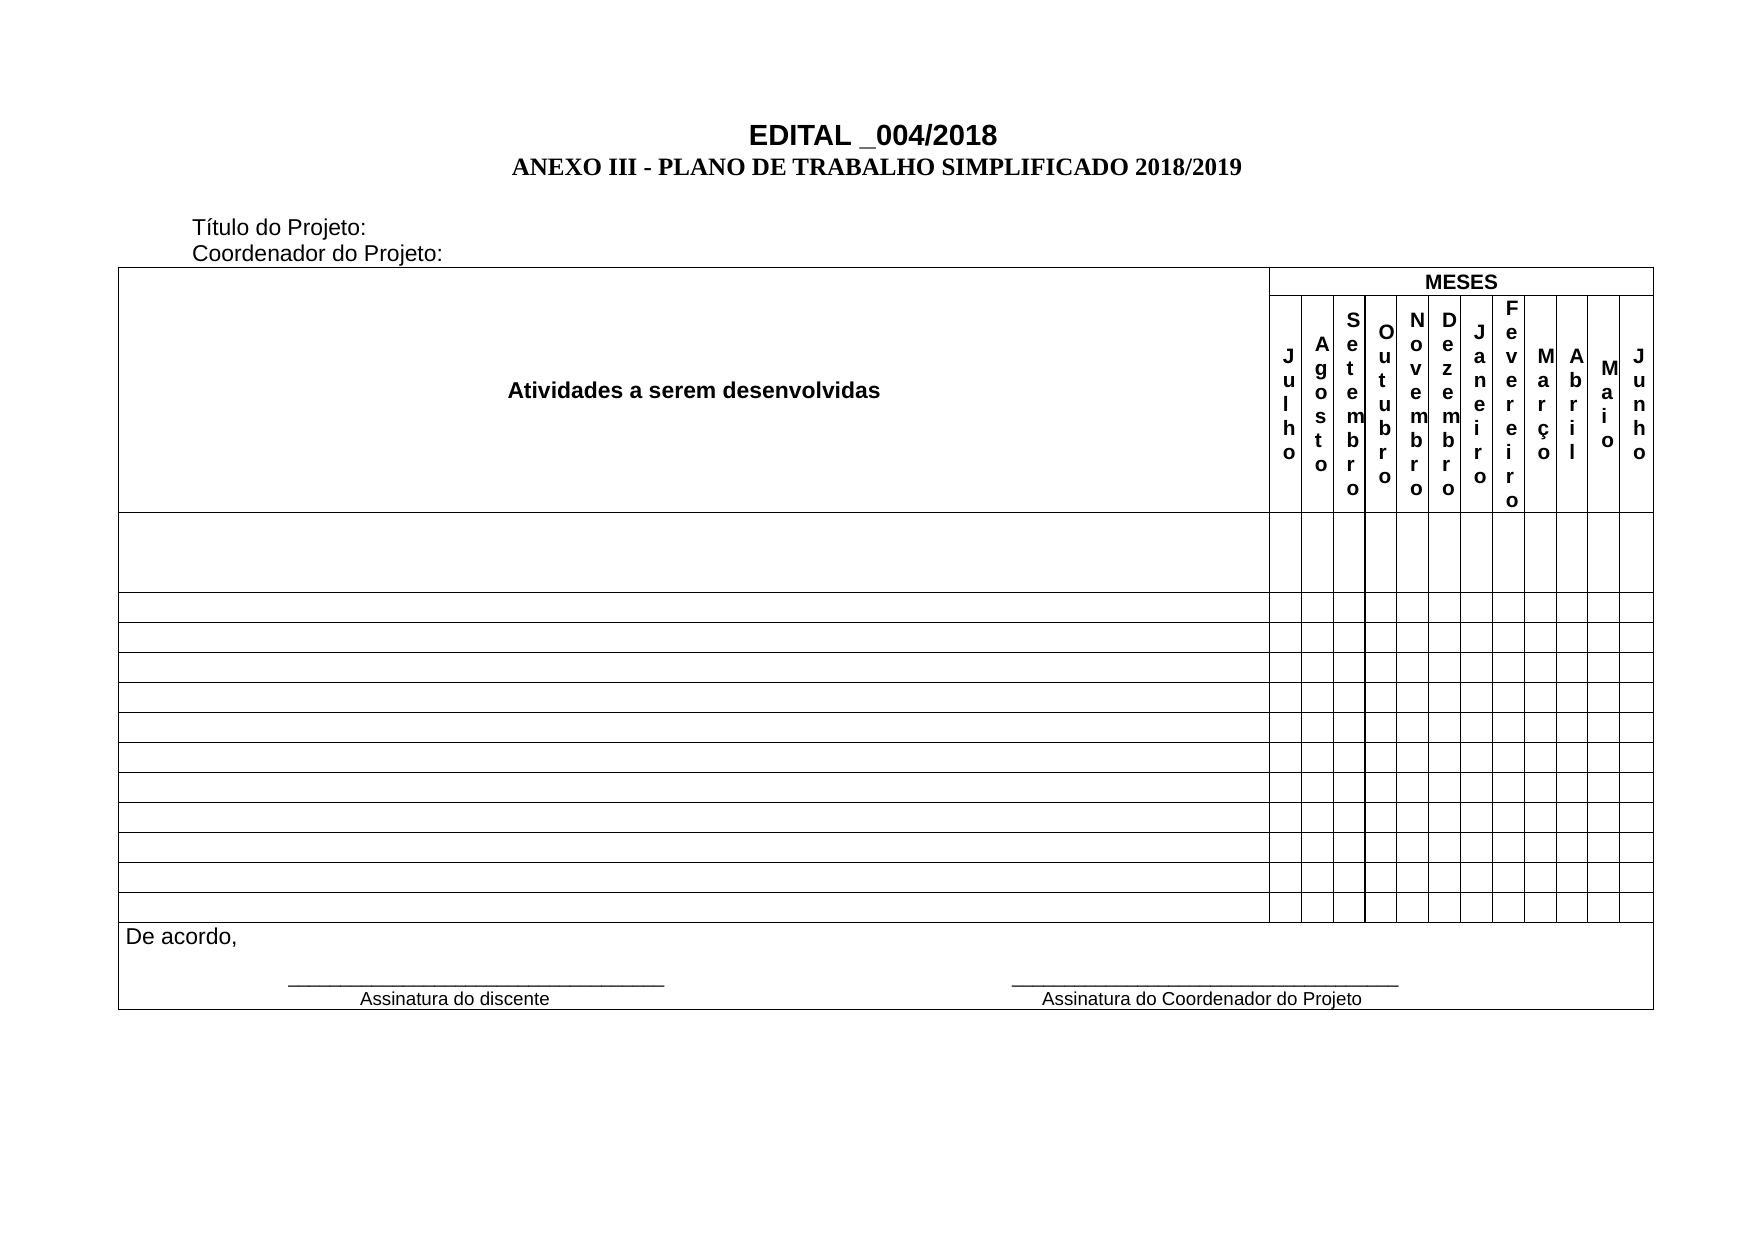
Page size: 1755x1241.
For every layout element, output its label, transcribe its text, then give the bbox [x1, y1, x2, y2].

table_cell [1620, 803, 1653, 832]
table_cell [1302, 803, 1333, 832]
table_cell [1493, 803, 1524, 832]
table_cell [1493, 743, 1524, 772]
table_cell [1366, 713, 1396, 742]
table_cell [1525, 683, 1556, 712]
table_cell [1620, 773, 1653, 802]
table_cell [1461, 773, 1492, 802]
table_cell [1270, 863, 1301, 892]
table_cell [1557, 773, 1587, 802]
table_cell [1429, 713, 1460, 742]
table_cell [1334, 513, 1364, 592]
table_cell [1461, 713, 1492, 742]
table_cell [1588, 893, 1619, 922]
table_cell [1525, 653, 1556, 682]
table_cell [1397, 713, 1428, 742]
table_cell [1525, 513, 1556, 592]
table_cell [119, 893, 1269, 922]
table_cell [1270, 683, 1301, 712]
table_cell Dezembro [1429, 296, 1460, 512]
table_cell [1588, 513, 1619, 592]
table_cell [1557, 593, 1587, 622]
table_cell [1270, 593, 1301, 622]
table_header MESES [1270, 268, 1653, 295]
table_cell [1302, 593, 1333, 622]
table_cell [1557, 833, 1587, 862]
table_cell [1525, 863, 1556, 892]
table_cell [1429, 653, 1460, 682]
table_cell [1270, 803, 1301, 832]
table_cell [119, 833, 1269, 862]
table_cell [1557, 893, 1587, 922]
table_cell [1397, 653, 1428, 682]
table_cell [1461, 863, 1492, 892]
table_cell [1557, 743, 1587, 772]
table_cell [1270, 653, 1301, 682]
table_cell [1334, 743, 1364, 772]
table_cell [1620, 653, 1653, 682]
table_cell [1588, 683, 1619, 712]
table_cell [1461, 623, 1492, 652]
table_cell [1461, 513, 1492, 592]
table_cell [1302, 893, 1333, 922]
table_cell [1525, 623, 1556, 652]
table_cell Julho [1270, 296, 1301, 512]
table_cell [1302, 513, 1333, 592]
table_cell [1366, 893, 1396, 922]
table_cell [1334, 653, 1364, 682]
table_cell [1302, 773, 1333, 802]
table_cell Maio [1588, 296, 1619, 512]
table_cell [1493, 773, 1524, 802]
table_cell De acordo, [119, 923, 269, 1009]
table_cell [1429, 803, 1460, 832]
table_cell [1270, 743, 1301, 772]
table_cell [1429, 623, 1460, 652]
table_cell [1525, 803, 1556, 832]
table_cell [1429, 743, 1460, 772]
table_cell [1334, 803, 1364, 832]
table_cell [1620, 513, 1653, 592]
table_cell [1397, 803, 1428, 832]
table_cell [1461, 653, 1492, 682]
table_cell [1397, 623, 1428, 652]
table_cell [1557, 863, 1587, 892]
text Coordenador do Projeto: [192, 240, 1636, 267]
table_cell [1397, 773, 1428, 802]
table_cell [1366, 863, 1396, 892]
table_cell [1620, 893, 1653, 922]
table_cell [1366, 593, 1396, 622]
table_cell [1493, 683, 1524, 712]
table_cell [119, 863, 1269, 892]
table_cell [1588, 743, 1619, 772]
table_cell [1397, 593, 1428, 622]
table_cell [1429, 833, 1460, 862]
table_cell [119, 653, 1269, 682]
table_cell [1620, 623, 1653, 652]
table_cell [1334, 833, 1364, 862]
table_cell [1461, 803, 1492, 832]
table_cell [1334, 593, 1364, 622]
table_cell [1588, 653, 1619, 682]
table_cell [1461, 743, 1492, 772]
table_cell [1557, 713, 1587, 742]
table_cell [1366, 623, 1396, 652]
table_cell [1429, 683, 1460, 712]
text Título do Projeto: [192, 214, 1636, 240]
table_cell Outubro [1366, 296, 1396, 512]
table_cell Abril [1557, 296, 1587, 512]
table_cell [1366, 743, 1396, 772]
table_cell [1620, 863, 1653, 892]
table_cell [1588, 833, 1619, 862]
table_cell [1493, 653, 1524, 682]
table_cell [1588, 593, 1619, 622]
table_cell [1557, 513, 1587, 592]
table_cell [1493, 513, 1524, 592]
table_cell [1366, 803, 1396, 832]
table_cell [1461, 683, 1492, 712]
table_cell [1461, 893, 1492, 922]
table_cell [1525, 773, 1556, 802]
table_cell [119, 773, 1269, 802]
text EDITAL _004/2018 [118, 118, 1636, 152]
table_cell [1334, 683, 1364, 712]
table_cell [1366, 773, 1396, 802]
table_cell [1397, 683, 1428, 712]
table_cell [1397, 893, 1428, 922]
table_cell [1429, 593, 1460, 622]
table_cell [1429, 893, 1460, 922]
table_cell [1588, 713, 1619, 742]
table_cell [1429, 773, 1460, 802]
table_cell [1493, 713, 1524, 742]
table_cell [119, 713, 1269, 742]
table_cell [1620, 833, 1653, 862]
table_cell Setembro [1334, 296, 1364, 512]
table_cell [1302, 623, 1333, 652]
table_cell [1334, 893, 1364, 922]
table_header Atividades a serem desenvolvidas [119, 268, 1269, 512]
table_cell [1493, 593, 1524, 622]
table_cell ____________________________________ _____________________________________ Assinatura do discente Assinatura do Coordenador do Projeto [269, 923, 1653, 1009]
table_cell [1525, 593, 1556, 622]
table_cell [1620, 593, 1653, 622]
table_cell [1270, 713, 1301, 742]
table_cell [1366, 833, 1396, 862]
table_cell [1397, 513, 1428, 592]
table_cell [119, 623, 1269, 652]
table_cell [1334, 773, 1364, 802]
table_cell [1270, 773, 1301, 802]
table_cell [119, 513, 1269, 592]
table_cell [1366, 653, 1396, 682]
table_cell [1461, 833, 1492, 862]
table_cell [1493, 623, 1524, 652]
table_cell [1366, 513, 1396, 592]
table_cell Fevereiro [1493, 296, 1524, 512]
table_cell [1525, 713, 1556, 742]
table_cell [1588, 773, 1619, 802]
table_cell [1397, 743, 1428, 772]
table_cell [1270, 623, 1301, 652]
table_cell [1302, 713, 1333, 742]
table_cell [1461, 593, 1492, 622]
table_cell [1620, 743, 1653, 772]
table_cell [1429, 513, 1460, 592]
table_cell [1493, 863, 1524, 892]
table_cell Junho [1620, 296, 1653, 512]
table_cell [1270, 833, 1301, 862]
table_cell [1525, 893, 1556, 922]
table_cell [119, 803, 1269, 832]
table_cell [119, 593, 1269, 622]
table_cell [1557, 803, 1587, 832]
table_cell [1557, 653, 1587, 682]
table_cell [1557, 623, 1587, 652]
table_cell Novembro [1397, 296, 1428, 512]
table_cell Janeiro [1461, 296, 1492, 512]
table_cell [1302, 683, 1333, 712]
table_cell [1302, 743, 1333, 772]
table_cell [1397, 833, 1428, 862]
table_cell [1620, 713, 1653, 742]
table_cell [1525, 833, 1556, 862]
table_cell [1270, 893, 1301, 922]
table_cell [1334, 623, 1364, 652]
table_cell [1302, 833, 1333, 862]
table_cell [1397, 863, 1428, 892]
table_cell [1302, 653, 1333, 682]
table_cell [119, 683, 1269, 712]
table_cell Março [1525, 296, 1556, 512]
table_cell [1588, 863, 1619, 892]
table_cell [1334, 863, 1364, 892]
table_cell [1620, 683, 1653, 712]
table_cell [1493, 893, 1524, 922]
table_cell [1588, 803, 1619, 832]
table_cell [1525, 743, 1556, 772]
table_cell [1302, 863, 1333, 892]
table_cell [1334, 713, 1364, 742]
table_cell [1588, 623, 1619, 652]
table_cell [1493, 833, 1524, 862]
table_cell [1557, 683, 1587, 712]
table_cell [119, 743, 1269, 772]
table_cell Agosto [1302, 296, 1333, 512]
text ANEXO III - PLANO DE TRABALHO SIMPLIFICADO 2018/2019 [118, 152, 1636, 180]
table_cell [1429, 863, 1460, 892]
table_cell [1270, 513, 1301, 592]
table_cell [1366, 683, 1396, 712]
